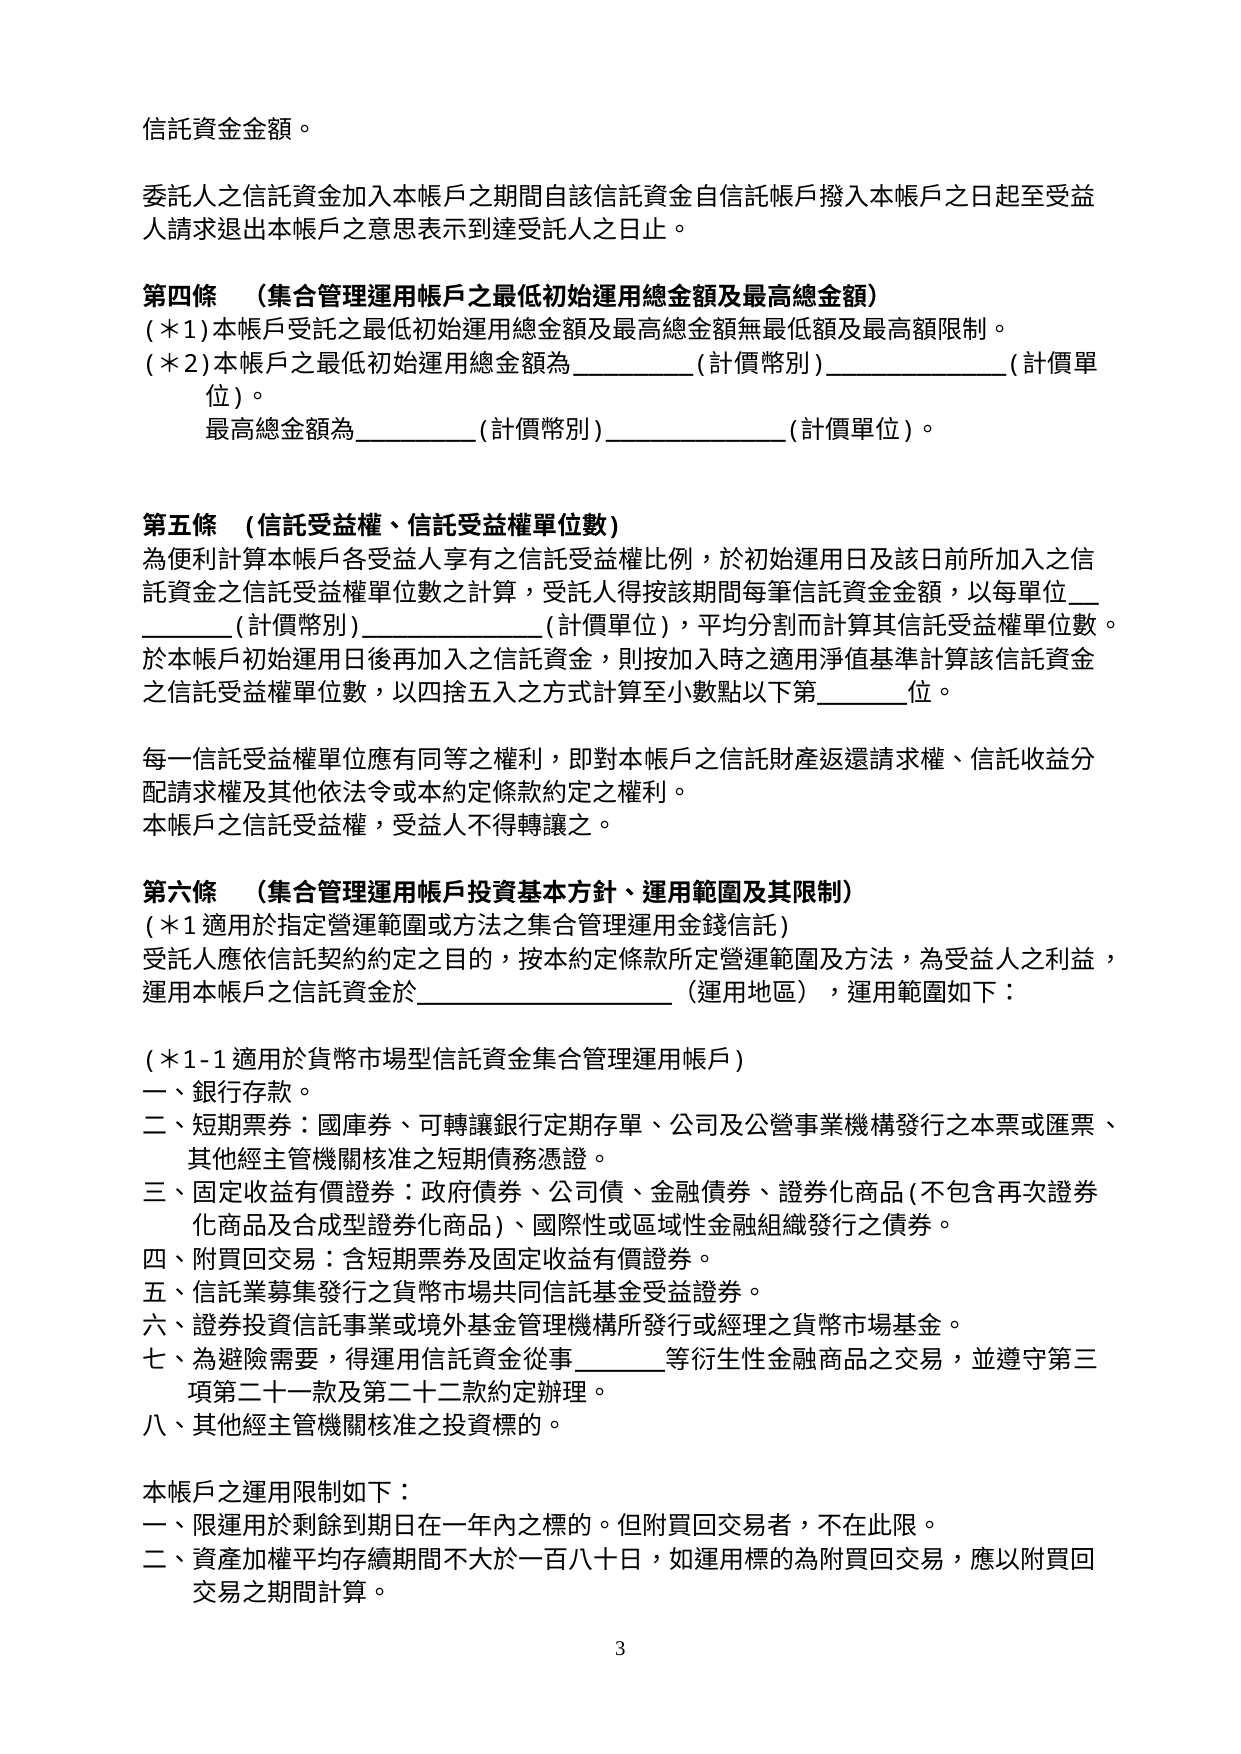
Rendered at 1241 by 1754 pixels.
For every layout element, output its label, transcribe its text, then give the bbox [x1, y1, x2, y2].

text 本帳戶之信託受益權，受益人不得轉讓之。 [142, 808, 1098, 841]
text 三、固定收益有價證券：政府債券、公司債、金融債券、證券化商品(不包含再次證券化商品及合成型證券化商品)、國際性或區域性金融組織發行之債券。 [142, 1175, 1098, 1241]
text 受託人應依信託契約約定之目的，按本約定條款所定營運範圍及方法，為受益人之利益，運用本帳戶之信託資金於_________________（運用地區），運用範圍如下： [142, 941, 1098, 1008]
subtitle 第四條 （集合管理運用帳戶之最低初始運用總金額及最高總金額） [142, 279, 1098, 312]
text 七、為避險需要，得運用信託資金從事______等衍生性金融商品之交易，並遵守第三項第二十一款及第二十二款約定辦理。 [142, 1341, 1098, 1408]
subtitle 第六條 （集合管理運用帳戶投資基本方針、運用範圍及其限制） [142, 875, 1098, 908]
text 為便利計算本帳戶各受益人享有之信託受益權比例，於初始運用日及該日前所加入之信託資金之信託受益權單位數之計算，受託人得按該期間每筆信託資金金額，以每單位________(計價幣別)____________(計價單位)，平均分割而計算其信託受益權單位數。於本帳戶初始運用日後再加入之信託資金，則按加入時之適用淨值基準計算該信託資金之信託受益權單位數，以四捨五入之方式計算至小數點以下第______位。 [142, 541, 1098, 708]
text 一、銀行存款。 [142, 1075, 1098, 1108]
text 每一信託受益權單位應有同等之權利，即對本帳戶之信託財產返還請求權、信託收益分配請求權及其他依法令或本約定條款約定之權利。 [142, 741, 1098, 808]
text 四、附買回交易：含短期票券及固定收益有價證券。 [142, 1241, 1098, 1275]
text 最高總金額為________(計價幣別)____________(計價單位)。 [206, 412, 1098, 446]
text (＊1-1適用於貨幣市場型信託資金集合管理運用帳戶) [142, 1041, 1098, 1075]
text 信託資金金額。 [142, 112, 1098, 146]
text 本帳戶之運用限制如下： [142, 1475, 1098, 1508]
text (＊1)本帳戶受託之最低初始運用總金額及最高總金額無最低額及最高額限制。 [142, 312, 1098, 346]
text 委託人之信託資金加入本帳戶之期間自該信託資金自信託帳戶撥入本帳戶之日起至受益人請求退出本帳戶之意思表示到達受託人之日止。 [142, 179, 1098, 246]
text (＊1適用於指定營運範圍或方法之集合管理運用金錢信託) [142, 908, 1098, 941]
text 五、信託業募集發行之貨幣市場共同信託基金受益證券。 [142, 1275, 1098, 1308]
text 八、其他經主管機關核准之投資標的。 [142, 1408, 1098, 1441]
text 二、資產加權平均存續期間不大於一百八十日，如運用標的為附買回交易，應以附買回交易之期間計算。 [142, 1541, 1098, 1608]
text 二、短期票券：國庫券、可轉讓銀行定期存單、公司及公營事業機構發行之本票或匯票、其他經主管機關核准之短期債務憑證。 [142, 1108, 1098, 1175]
text (＊2)本帳戶之最低初始運用總金額為________(計價幣別)____________(計價單位)。 [142, 346, 1098, 412]
subtitle 第五條 (信託受益權、信託受益權單位數) [142, 508, 1098, 541]
text 六、證券投資信託事業或境外基金管理機構所發行或經理之貨幣市場基金。 [142, 1308, 1098, 1341]
text 一、限運用於剩餘到期日在一年內之標的。但附買回交易者，不在此限。 [142, 1508, 1098, 1541]
